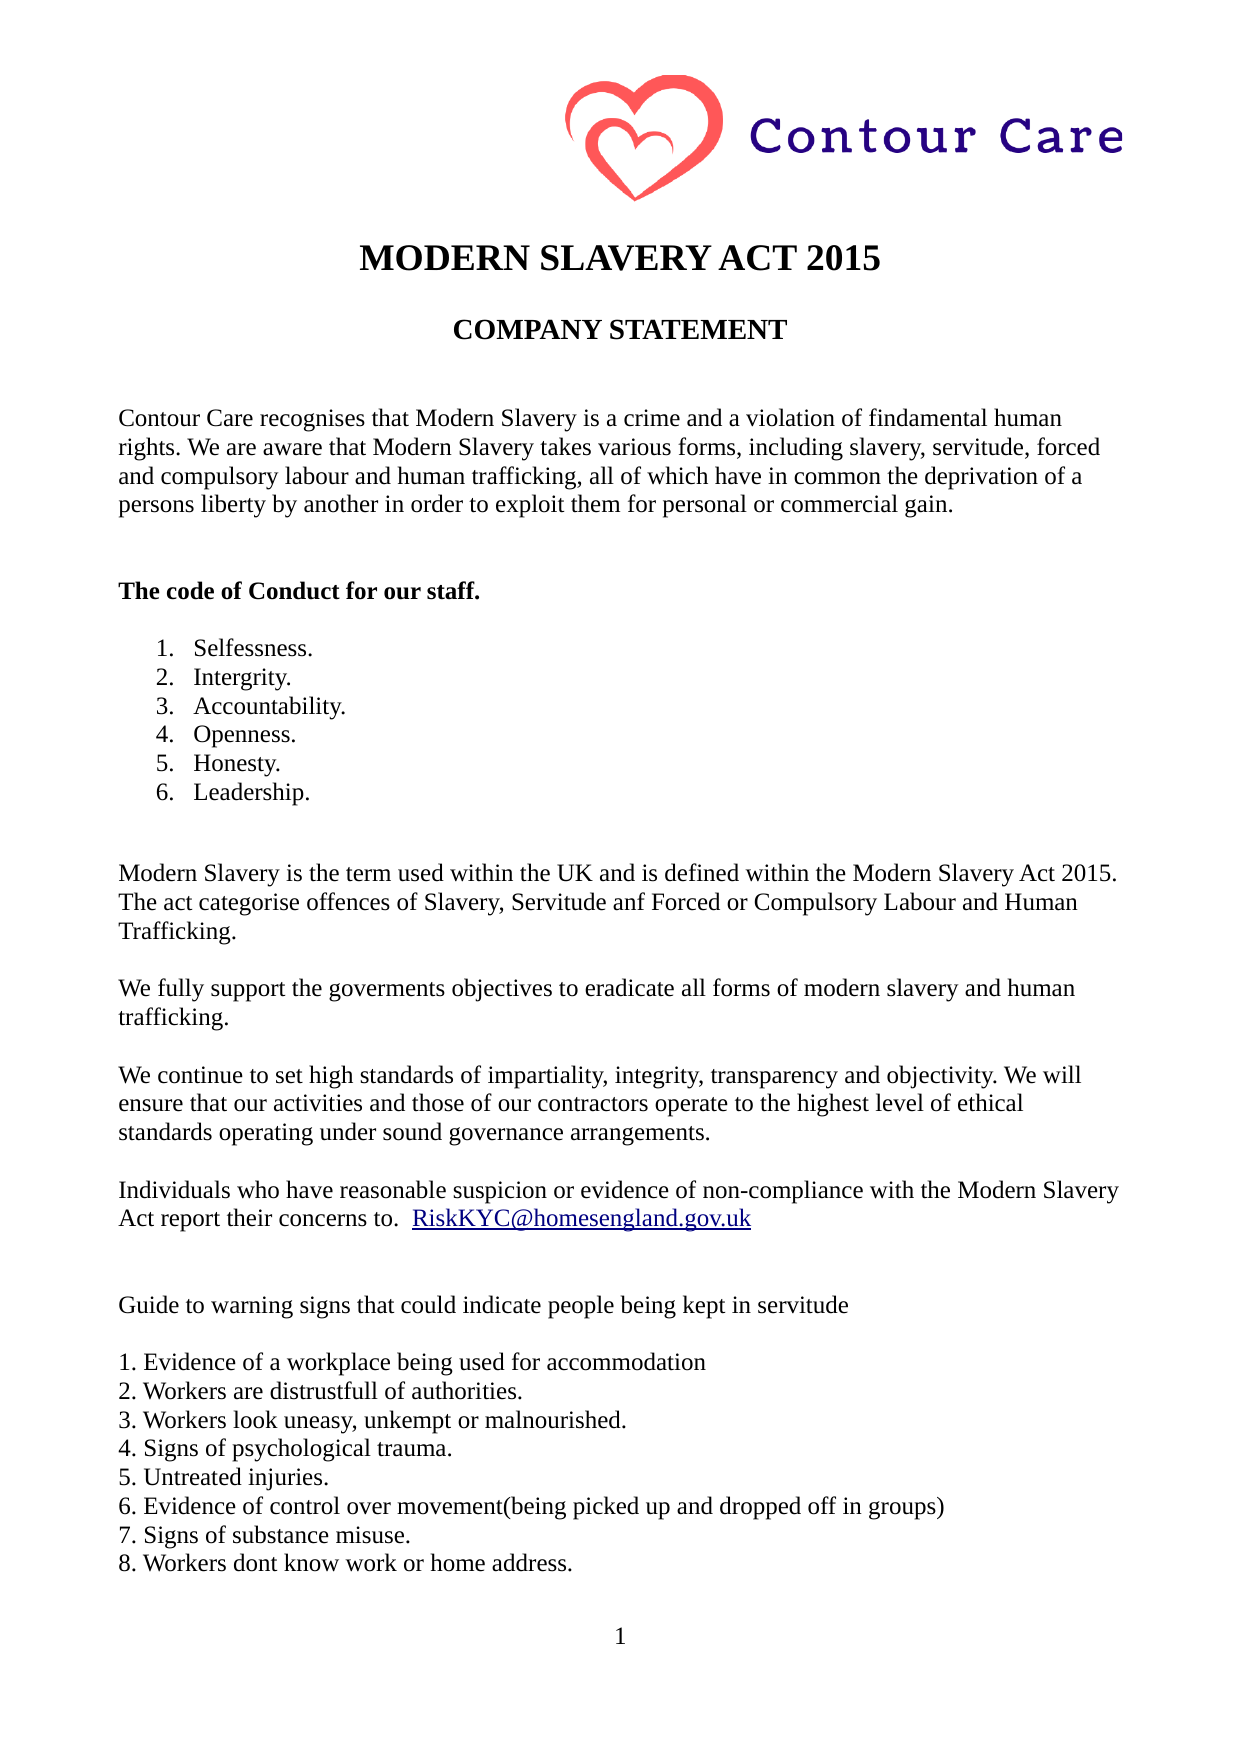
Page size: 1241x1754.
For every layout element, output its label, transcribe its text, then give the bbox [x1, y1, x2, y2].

list Openness. [156, 719, 1122, 748]
text 4. Signs of psychological trauma. [118, 1433, 1122, 1462]
text 1. Evidence of a workplace being used for accommodation [118, 1347, 1122, 1376]
list Intergrity. [156, 662, 1122, 691]
text Modern Slavery is the term used within the UK and is defined within the Modern Slavery Act 2015. The act categorise offences of Slavery, Servitude anf Forced or Compulsory Labour and Human Trafficking. [118, 858, 1122, 945]
text We fully support the goverments objectives to eradicate all forms of modern slavery and human trafficking. [118, 973, 1122, 1031]
text 7. Signs of substance misuse. [118, 1520, 1122, 1548]
list Honesty. [156, 748, 1122, 777]
list Accountability. [156, 691, 1122, 719]
text 5. Untreated injuries. [118, 1462, 1122, 1491]
text 8. Workers dont know work or home address. [118, 1548, 1122, 1577]
text MODERN SLAVERY ACT 2015 [118, 236, 1122, 279]
list Leadership. [156, 777, 1122, 806]
text 6. Evidence of control over movement(being picked up and dropped off in groups) [118, 1491, 1122, 1520]
text 3. Workers look uneasy, unkempt or malnourished. [118, 1405, 1122, 1433]
text Guide to warning signs that could indicate people being kept in servitude [118, 1290, 1122, 1318]
text COMPANY STATEMENT [118, 312, 1122, 346]
text 2. Workers are distrustfull of authorities. [118, 1376, 1122, 1405]
text Contour Care recognises that Modern Slavery is a crime and a violation of findamental human rights. We are aware that Modern Slavery takes various forms, including slavery, servitude, forced and compulsory labour and human trafficking, all of which have in common the deprivation of a persons liberty by another in order to exploit them for personal or commercial gain. [118, 403, 1122, 518]
text We continue to set high standards of impartiality, integrity, transparency and objectivity. We will ensure that our activities and those of our contractors operate to the highest level of ethical standards operating under sound governance arrangements. [118, 1060, 1122, 1146]
text The code of Conduct for our staff. [118, 576, 1122, 604]
list Selfessness. [156, 633, 1122, 662]
text Individuals who have reasonable suspicion or evidence of non-compliance with the Modern Slavery Act report their concerns to. RiskKYC@homesengland.gov.uk [118, 1175, 1122, 1232]
